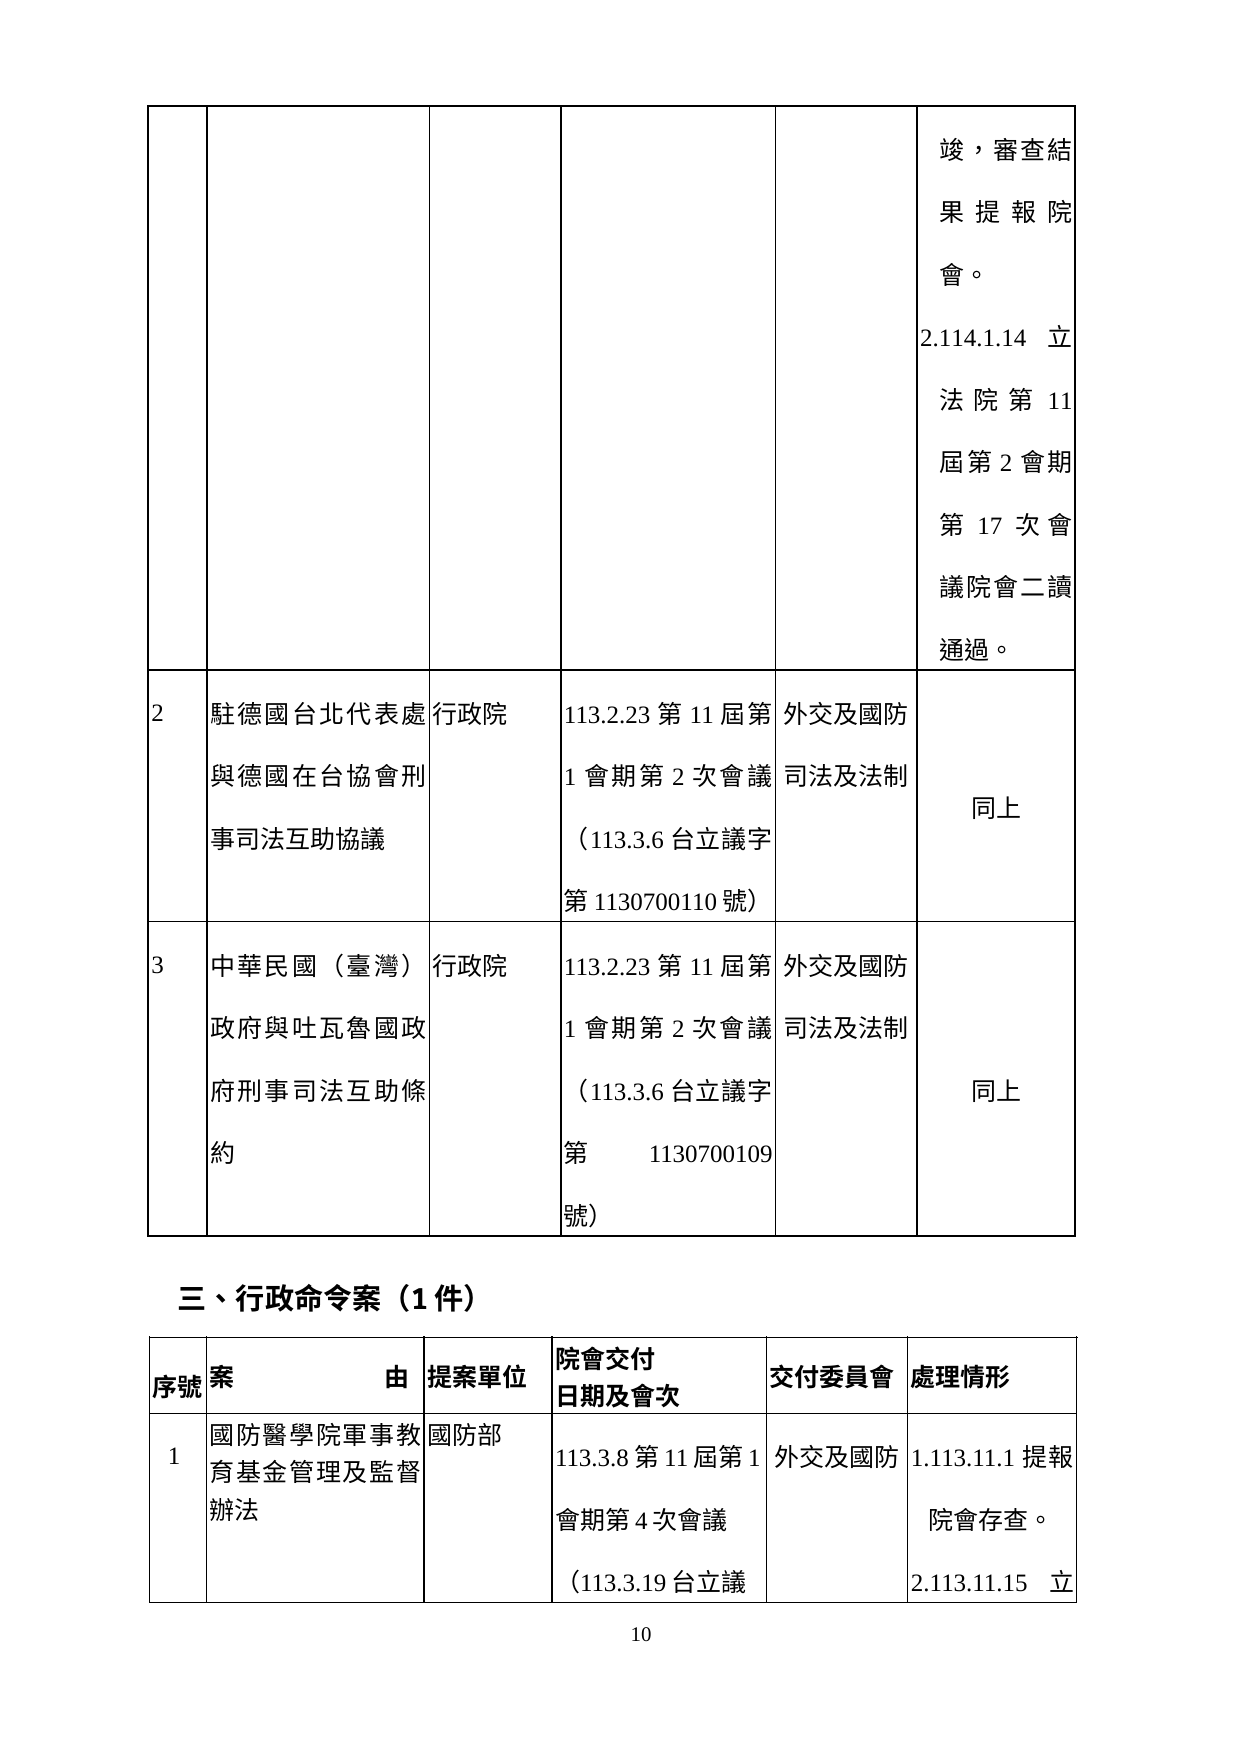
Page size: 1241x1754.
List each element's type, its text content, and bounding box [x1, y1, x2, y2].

table_cell [150, 1414, 206, 1602]
table_cell [149, 671, 206, 921]
table_cell 駐德國台北代表處與德國在台協會刑事司法互助協議 [208, 671, 429, 921]
table_cell [149, 922, 206, 1235]
table_cell 同上 [918, 922, 1074, 1235]
table_cell 113.3.8第11屆第1會期第4次會議 （113.3.19台立議 [553, 1414, 766, 1602]
table_cell 竣，審查結果提報院會。 2.114.1.14立法院第11屆第2會期第17次會議院會二讀通過。 [918, 107, 1074, 669]
table_cell 113.2.23第11屆第1會期第2次會議（113.3.6台立議字第1130700110號） [562, 671, 775, 921]
table_cell [776, 107, 916, 669]
subtitle 三、行政命令案（1件） [177, 1255, 1104, 1318]
table_header 處理情形 [908, 1338, 1076, 1413]
table_cell [208, 107, 429, 669]
table_cell 行政院 [430, 671, 560, 921]
table_cell [562, 107, 775, 669]
table_header 院會交付 日期及會次 [553, 1338, 766, 1413]
table_cell 國防部 [425, 1414, 551, 1602]
table_cell 中華民國（臺灣）政府與吐瓦魯國政府刑事司法互助條約 [208, 922, 429, 1235]
table_header 交付委員會 [767, 1338, 907, 1413]
table_cell 外交及國防司法及法制 [776, 922, 916, 1235]
table_cell 外交及國防 [767, 1414, 907, 1602]
table_cell 1.113.11.1提報院會存查。 2.113.11.15立 [908, 1414, 1076, 1602]
table_cell 外交及國防司法及法制 [776, 671, 916, 921]
table_cell 國防醫學院軍事教育基金管理及監督辦法 [207, 1414, 423, 1602]
table_cell 行政院 [430, 922, 560, 1235]
table_cell [149, 107, 206, 669]
table_cell 同上 [918, 671, 1074, 921]
table_header 提案單位 [425, 1338, 551, 1413]
table_header 案 由 [207, 1338, 423, 1413]
table_header 序號 [150, 1338, 206, 1413]
table_cell [430, 107, 560, 669]
table_cell 113.2.23第11屆第1會期第2次會議（113.3.6台立議字第1130700109號） [562, 922, 775, 1235]
